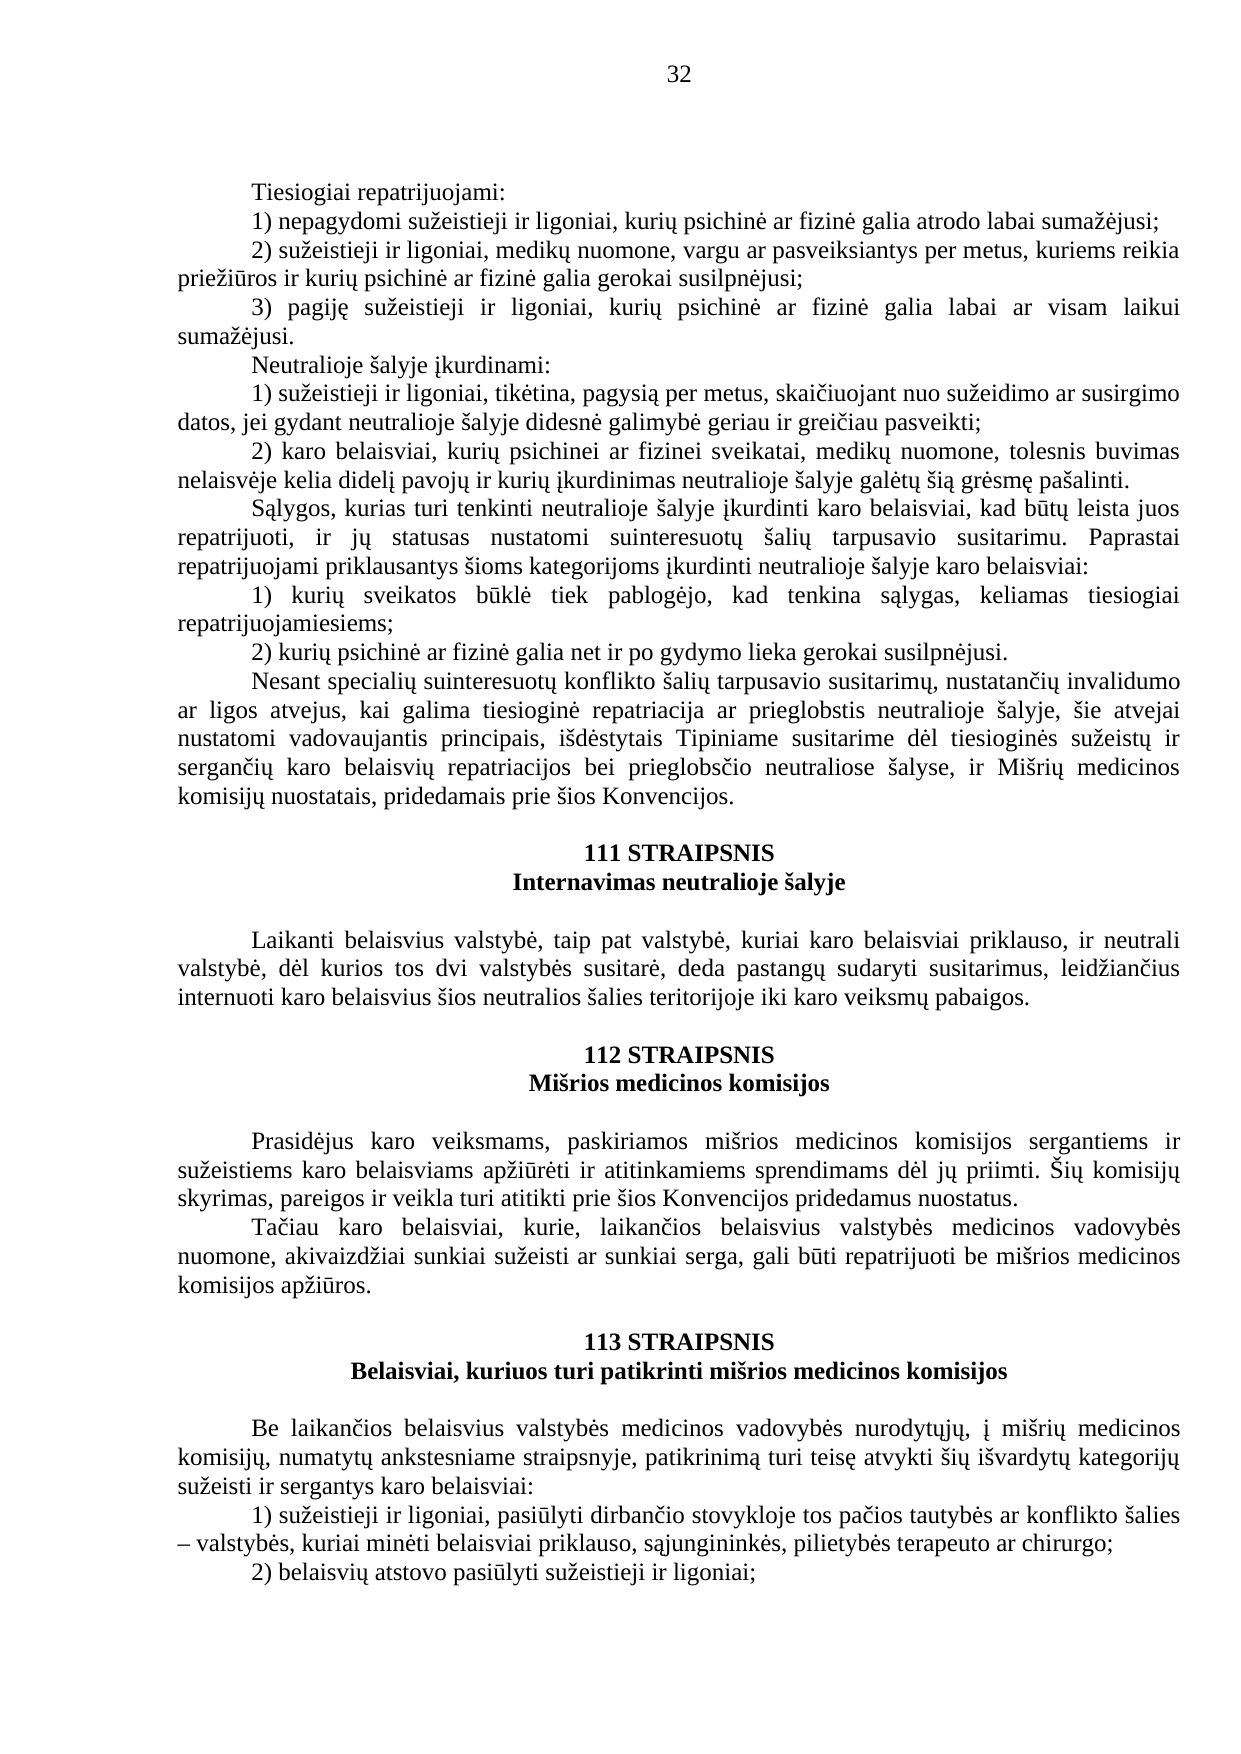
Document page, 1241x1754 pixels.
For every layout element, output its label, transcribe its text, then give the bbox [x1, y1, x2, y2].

text Tačiau karo belaisviai, kurie, laikančios belaisvius valstybės medicinos vadovybės nuomone, akivaizdžiai sunkiai sužeisti ar sunkiai serga, gali būti repatrijuoti be mišrios medicinos komisijos apžiūros. [177, 1212, 1181, 1298]
text 3) pagiję sužeistieji ir ligoniai, kurių psichinė ar fizinė galia labai ar visam laikui sumažėjusi. [177, 292, 1181, 350]
text Be laikančios belaisvius valstybės medicinos vadovybės nurodytųjų, į mišrių medicinos komisijų, numatytų ankstesniame straipsnyje, patikrinimą turi teisę atvykti šių išvardytų kategorijų sužeisti ir sergantys karo belaisviai: [177, 1413, 1181, 1500]
text 112 STRAIPSNIS [177, 1040, 1181, 1068]
text Nesant specialių suinteresuotų konflikto šalių tarpusavio susitarimų, nustatančių invalidumo ar ligos atvejus, kai galima tiesioginė repatriacija ar prieglobstis neutralioje šalyje, šie atvejai nustatomi vadovaujantis principais, išdėstytais Tipiniame susitarime dėl tiesioginės sužeistų ir sergančių karo belaisvių repatriacijos bei prieglobsčio neutraliose šalyse, ir Mišrių medicinos komisijų nuostatais, pridedamais prie šios Konvencijos. [177, 666, 1181, 810]
text Belaisviai, kuriuos turi patikrinti mišrios medicinos komisijos [177, 1356, 1181, 1385]
text 113 STRAIPSNIS [177, 1327, 1181, 1356]
text 1) nepagydomi sužeistieji ir ligoniai, kurių psichinė ar fizinė galia atrodo labai sumažėjusi; [177, 206, 1181, 235]
text Sąlygos, kurias turi tenkinti neutralioje šalyje įkurdinti karo belaisviai, kad būtų leista juos repatrijuoti, ir jų statusas nustatomi suinteresuotų šalių tarpusavio susitarimu. Paprastai repatrijuojami priklausantys šioms kategorijoms įkurdinti neutralioje šalyje karo belaisviai: [177, 493, 1181, 580]
text 2) belaisvių atstovo pasiūlyti sužeistieji ir ligoniai; [177, 1557, 1181, 1586]
text Neutralioje šalyje įkurdinami: [177, 350, 1181, 378]
text 1) sužeistieji ir ligoniai, pasiūlyti dirbančio stovykloje tos pačios tautybės ar konflikto šalies – valstybės, kuriai minėti belaisviai priklauso, sąjungininkės, pilietybės terapeuto ar chirurgo; [177, 1500, 1181, 1557]
text Prasidėjus karo veiksmams, paskiriamos mišrios medicinos komisijos sergantiems ir sužeistiems karo belaisviams apžiūrėti ir atitinkamiems sprendimams dėl jų priimti. Šių komisijų skyrimas, pareigos ir veikla turi atitikti prie šios Konvencijos pridedamus nuostatus. [177, 1126, 1181, 1212]
text 1) sužeistieji ir ligoniai, tikėtina, pagysią per metus, skaičiuojant nuo sužeidimo ar susirgimo datos, jei gydant neutralioje šalyje didesnė galimybė geriau ir greičiau pasveikti; [177, 378, 1181, 436]
text Internavimas neutralioje šalyje [177, 867, 1181, 896]
text 2) sužeistieji ir ligoniai, medikų nuomone, vargu ar pasveiksiantys per metus, kuriems reikia priežiūros ir kurių psichinė ar fizinė galia gerokai susilpnėjusi; [177, 235, 1181, 292]
text 2) karo belaisviai, kurių psichinei ar fizinei sveikatai, medikų nuomone, tolesnis buvimas nelaisvėje kelia didelį pavojų ir kurių įkurdinimas neutralioje šalyje galėtų šią grėsmę pašalinti. [177, 436, 1181, 493]
text Laikanti belaisvius valstybė, taip pat valstybė, kuriai karo belaisviai priklauso, ir neutrali valstybė, dėl kurios tos dvi valstybės susitarė, deda pastangų sudaryti susitarimus, leidžiančius internuoti karo belaisvius šios neutralios šalies teritorijoje iki karo veiksmų pabaigos. [177, 925, 1181, 1011]
text Mišrios medicinos komisijos [177, 1068, 1181, 1097]
text 2) kurių psichinė ar fizinė galia net ir po gydymo lieka gerokai susilpnėjusi. [177, 637, 1181, 666]
text 111 STRAIPSNIS [177, 838, 1181, 867]
text 1) kurių sveikatos būklė tiek pablogėjo, kad tenkina sąlygas, keliamas tiesiogiai repatrijuojamiesiems; [177, 580, 1181, 637]
text Tiesiogiai repatrijuojami: [177, 177, 1181, 206]
